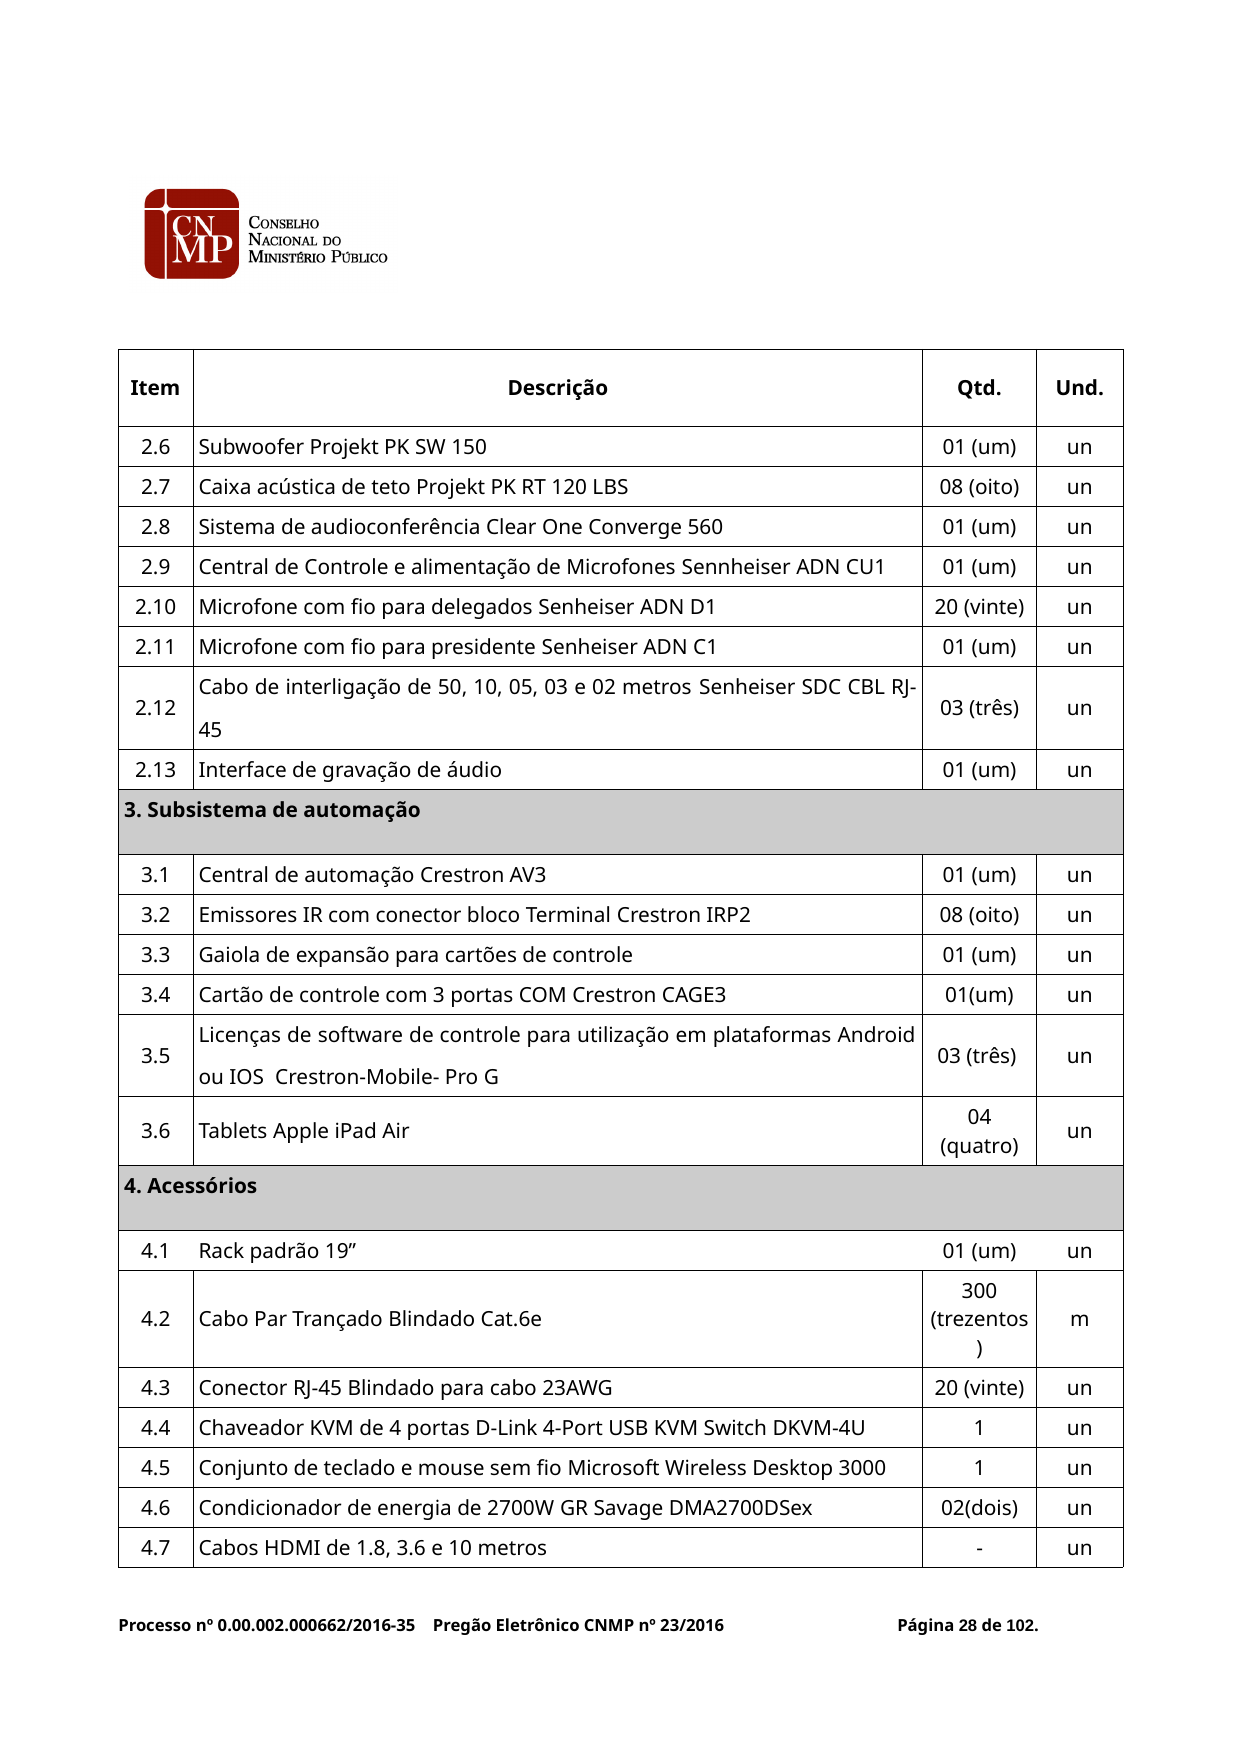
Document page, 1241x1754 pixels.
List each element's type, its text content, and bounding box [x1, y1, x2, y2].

table_cell un [1037, 427, 1123, 466]
table_cell 2.6 [119, 427, 193, 466]
table_cell 4.2 [119, 1271, 193, 1367]
table_cell 08 (oito) [923, 895, 1036, 934]
table_cell Conector RJ-45 Blindado para cabo 23AWG [194, 1368, 922, 1407]
table_cell 2.13 [119, 750, 193, 789]
table_cell Cabos HDMI de 1.8, 3.6 e 10 metros [194, 1528, 922, 1567]
table_cell 300 (trezentos) [923, 1271, 1036, 1367]
picture [128, 175, 398, 293]
table_cell 03 (três) [923, 1015, 1036, 1096]
table_cell Gaiola de expansão para cartões de controle [194, 935, 922, 974]
table_cell un [1037, 467, 1123, 506]
table_cell 4.4 [119, 1408, 193, 1447]
table_cell Rack padrão 19” [193, 1231, 922, 1270]
table_cell 2.7 [119, 467, 193, 506]
table_cell un [1037, 627, 1123, 666]
table_cell un [1037, 547, 1123, 586]
table_cell un [1037, 1368, 1123, 1407]
table_cell un [1037, 1097, 1123, 1165]
table_cell 01(um) [923, 975, 1036, 1014]
table_cell Microfone com fio para presidente Senheiser ADN C1 [194, 627, 922, 666]
table_cell - [923, 1528, 1036, 1567]
table_cell 3.6 [119, 1097, 193, 1165]
table_cell Cartão de controle com 3 portas COM Crestron CAGE3 [194, 975, 922, 1014]
table_cell 3. Subsistema de automação [119, 790, 1123, 854]
table_cell Conjunto de teclado e mouse sem fio Microsoft Wireless Desktop 3000 [194, 1448, 922, 1487]
table_cell m [1037, 1271, 1123, 1367]
table_cell 2.9 [119, 547, 193, 586]
table_cell 03 (três) [923, 667, 1036, 749]
table_cell Cabo Par Trançado Blindado Cat.6e [194, 1271, 922, 1367]
table_cell 1 [923, 1408, 1036, 1447]
table_cell un [1037, 750, 1123, 789]
table_cell 4.3 [119, 1368, 193, 1407]
table_header Qtd. [923, 350, 1036, 426]
table_cell Tablets Apple iPad Air [194, 1097, 922, 1165]
table_cell 3.2 [119, 895, 193, 934]
table_cell 3.1 [119, 855, 193, 894]
table_cell un [1037, 1528, 1123, 1567]
table_cell 4.6 [119, 1488, 193, 1527]
table_cell un [1036, 1231, 1123, 1270]
table_cell 2.12 [119, 667, 193, 749]
table_cell un [1037, 1408, 1123, 1447]
table_cell un [1037, 1448, 1123, 1487]
table_cell Cabo de interligação de 50, 10, 05, 03 e 02 metros Senheiser SDC CBL RJ-45 [194, 667, 922, 749]
table_cell 3.3 [119, 935, 193, 974]
table_cell 4.5 [119, 1448, 193, 1487]
table_cell Microfone com fio para delegados Senheiser ADN D1 [194, 587, 922, 626]
table_cell 01 (um) [923, 935, 1036, 974]
table_header Descrição [194, 350, 922, 426]
table_cell un [1037, 1488, 1123, 1527]
table_cell 3.4 [119, 975, 193, 1014]
table_cell un [1037, 895, 1123, 934]
table_cell Central de automação Crestron AV3 [194, 855, 922, 894]
table_cell 04 (quatro) [923, 1097, 1036, 1165]
table_cell Sistema de audioconferência Clear One Converge 560 [194, 507, 922, 546]
table_cell 20 (vinte) [923, 1368, 1036, 1407]
table_cell 01 (um) [923, 627, 1036, 666]
table_cell un [1037, 935, 1123, 974]
table_cell 01 (um) [923, 1231, 1036, 1270]
table_cell un [1037, 587, 1123, 626]
table_cell 4. Acessórios [119, 1166, 1123, 1230]
table_cell 2.11 [119, 627, 193, 666]
table_cell 02(dois) [923, 1488, 1036, 1527]
table_cell 01 (um) [923, 547, 1036, 586]
table_cell 01 (um) [923, 427, 1036, 466]
table_cell 4.1 [119, 1231, 193, 1270]
table_cell Emissores IR com conector bloco Terminal Crestron IRP2 [194, 895, 922, 934]
table_cell 20 (vinte) [923, 587, 1036, 626]
table_cell 01 (um) [923, 750, 1036, 789]
table_cell un [1037, 507, 1123, 546]
table_cell Subwoofer Projekt PK SW 150 [194, 427, 922, 466]
table_cell un [1037, 855, 1123, 894]
table_cell 08 (oito) [923, 467, 1036, 506]
table_header Und. [1037, 350, 1123, 426]
table_cell 3.5 [119, 1015, 193, 1096]
table_cell un [1037, 1015, 1123, 1096]
table_cell 01 (um) [923, 855, 1036, 894]
table_cell Interface de gravação de áudio [194, 750, 922, 789]
table_header Item [119, 350, 193, 426]
table_cell un [1037, 667, 1123, 749]
table_cell 4.7 [119, 1528, 193, 1567]
table_cell 2.10 [119, 587, 193, 626]
table_cell Condicionador de energia de 2700W GR Savage DMA2700DSex [194, 1488, 922, 1527]
table_cell Licenças de software de controle para utilização em plataformas Android ou IOS Crestron-Mobile- Pro G [194, 1015, 922, 1096]
table_cell Caixa acústica de teto Projekt PK RT 120 LBS [194, 467, 922, 506]
table_cell Central de Controle e alimentação de Microfones Sennheiser ADN CU1 [194, 547, 922, 586]
table_cell 1 [923, 1448, 1036, 1487]
table_cell Chaveador KVM de 4 portas D-Link 4-Port USB KVM Switch DKVM-4U [194, 1408, 922, 1447]
table_cell 2.8 [119, 507, 193, 546]
table_cell un [1037, 975, 1123, 1014]
table_cell 01 (um) [923, 507, 1036, 546]
